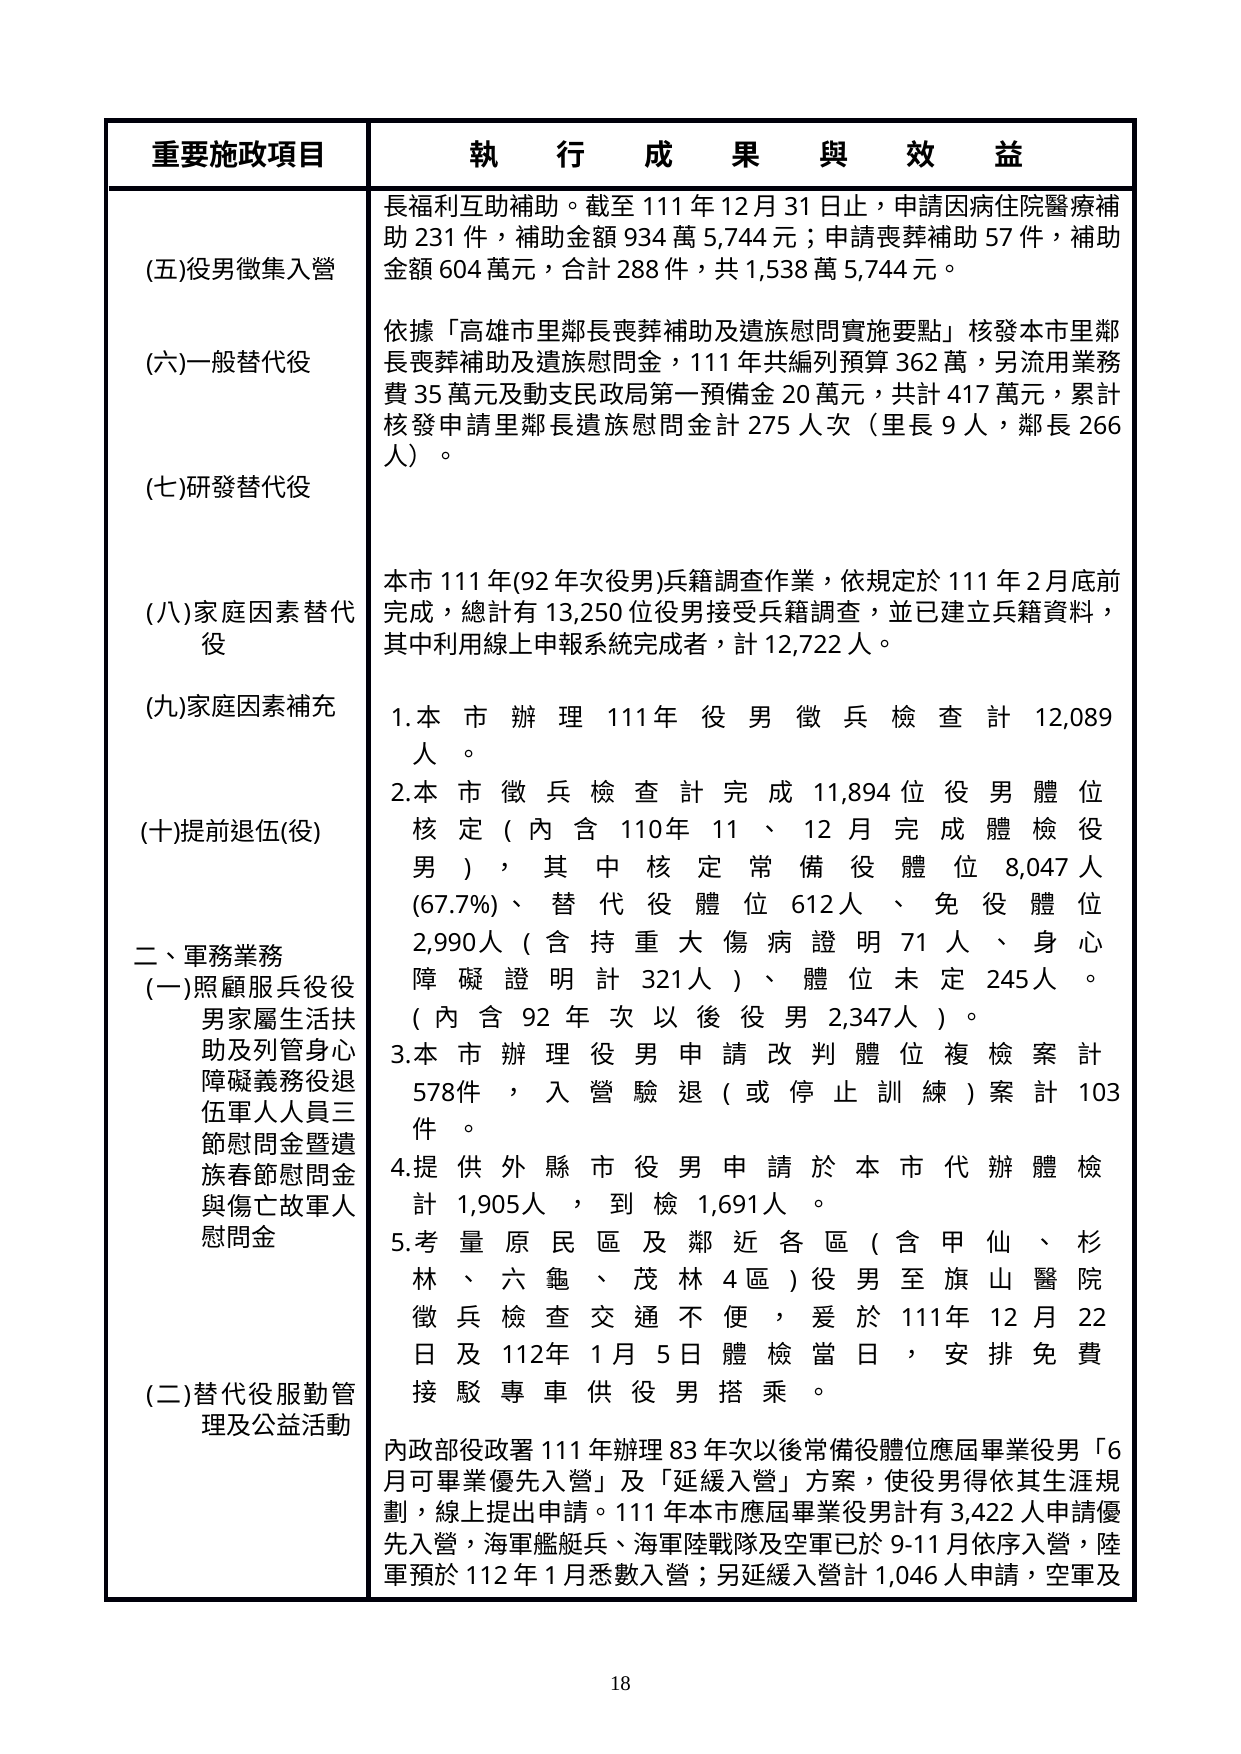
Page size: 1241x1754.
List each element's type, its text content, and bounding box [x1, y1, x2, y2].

table_cell (五)役男徵集入營 (六)一般替代役 (七)研發替代役 (八)家庭因素替代役 (九)家庭因素補充 (十)提前退伍(役) 二、軍務業務 (一)照顧服兵役役男家屬生活扶助及列管身心障礙義務役退伍軍人人員三節慰問金暨遺族春節慰問金與傷亡故軍人慰問金 (二)替代役服勤管理及公益活動 [108, 187, 366, 1597]
table_header 執 行 成 果 與 效 益 [371, 123, 1132, 186]
table_cell 長福利互助補助。截至111年12月31日止，申請因病住院醫療補助231件，補助金額934萬5,744元；申請喪葬補助57件，補助金額604萬元，合計288件，共1,538萬5,744元。 依據「高雄市里鄰長喪葬補助及遺族慰問實施要點」核發本市里鄰長喪葬補助及遺族慰問金，111年共編列預算362萬，另流用業務費35萬元及動支民政局第一預備金20萬元，共計417萬元，累計核發申請里鄰長遺族慰問金計275人次（里長9人，鄰長266人）。 本市111年(92年次役男)兵籍調查作業，依規定於111年2月底前完成，總計有13,250位役男接受兵籍調查，並已建立兵籍資料，其中利用線上申報系統完成者，計12,722人。 1.本市辦理111年役男徵兵檢查計12,089人。 2.本市徵兵檢查計完成11,894位役男體位核定(內含110年11、12月完成體檢役男)，其中核定常備役體位8,047人(67.7%)、替代役體位612人、免役體位2,990人(含持重大傷病證明71人、身心障礙證明計321人)、體位未定245人。(內含92年次以後役男2,347人)。 3.本市辦理役男申請改判體位複檢案計578件，入營驗退(或停止訓練)案計103件。 4.提供外縣市役男申請於本市代辦體檢計1,905人，到檢1,691人。 5.考量原民區及鄰近各區(含甲仙、杉林、六龜、茂林4區)役男至旗山醫院徵兵檢查交通不便，爰於111年12月22日及112年1月5日體檢當日，安排免費接駁專車供役男搭乘。 內政部役政署111年辦理83年次以後常備役體位應屆畢業役男「6月可畢業優先入營」及「延緩入營」方案，使役男得依其生涯規劃，線上提出申請。111年本市應屆畢業役男計有3,422人申請優先入營，海軍艦艇兵、海軍陸戰隊及空軍已於9-11月依序入營，陸軍預於112年1月悉數入營；另延緩入營計1,046人申請，空軍及 [371, 191, 1132, 1597]
table_header 重要施政項目 [108, 123, 366, 186]
